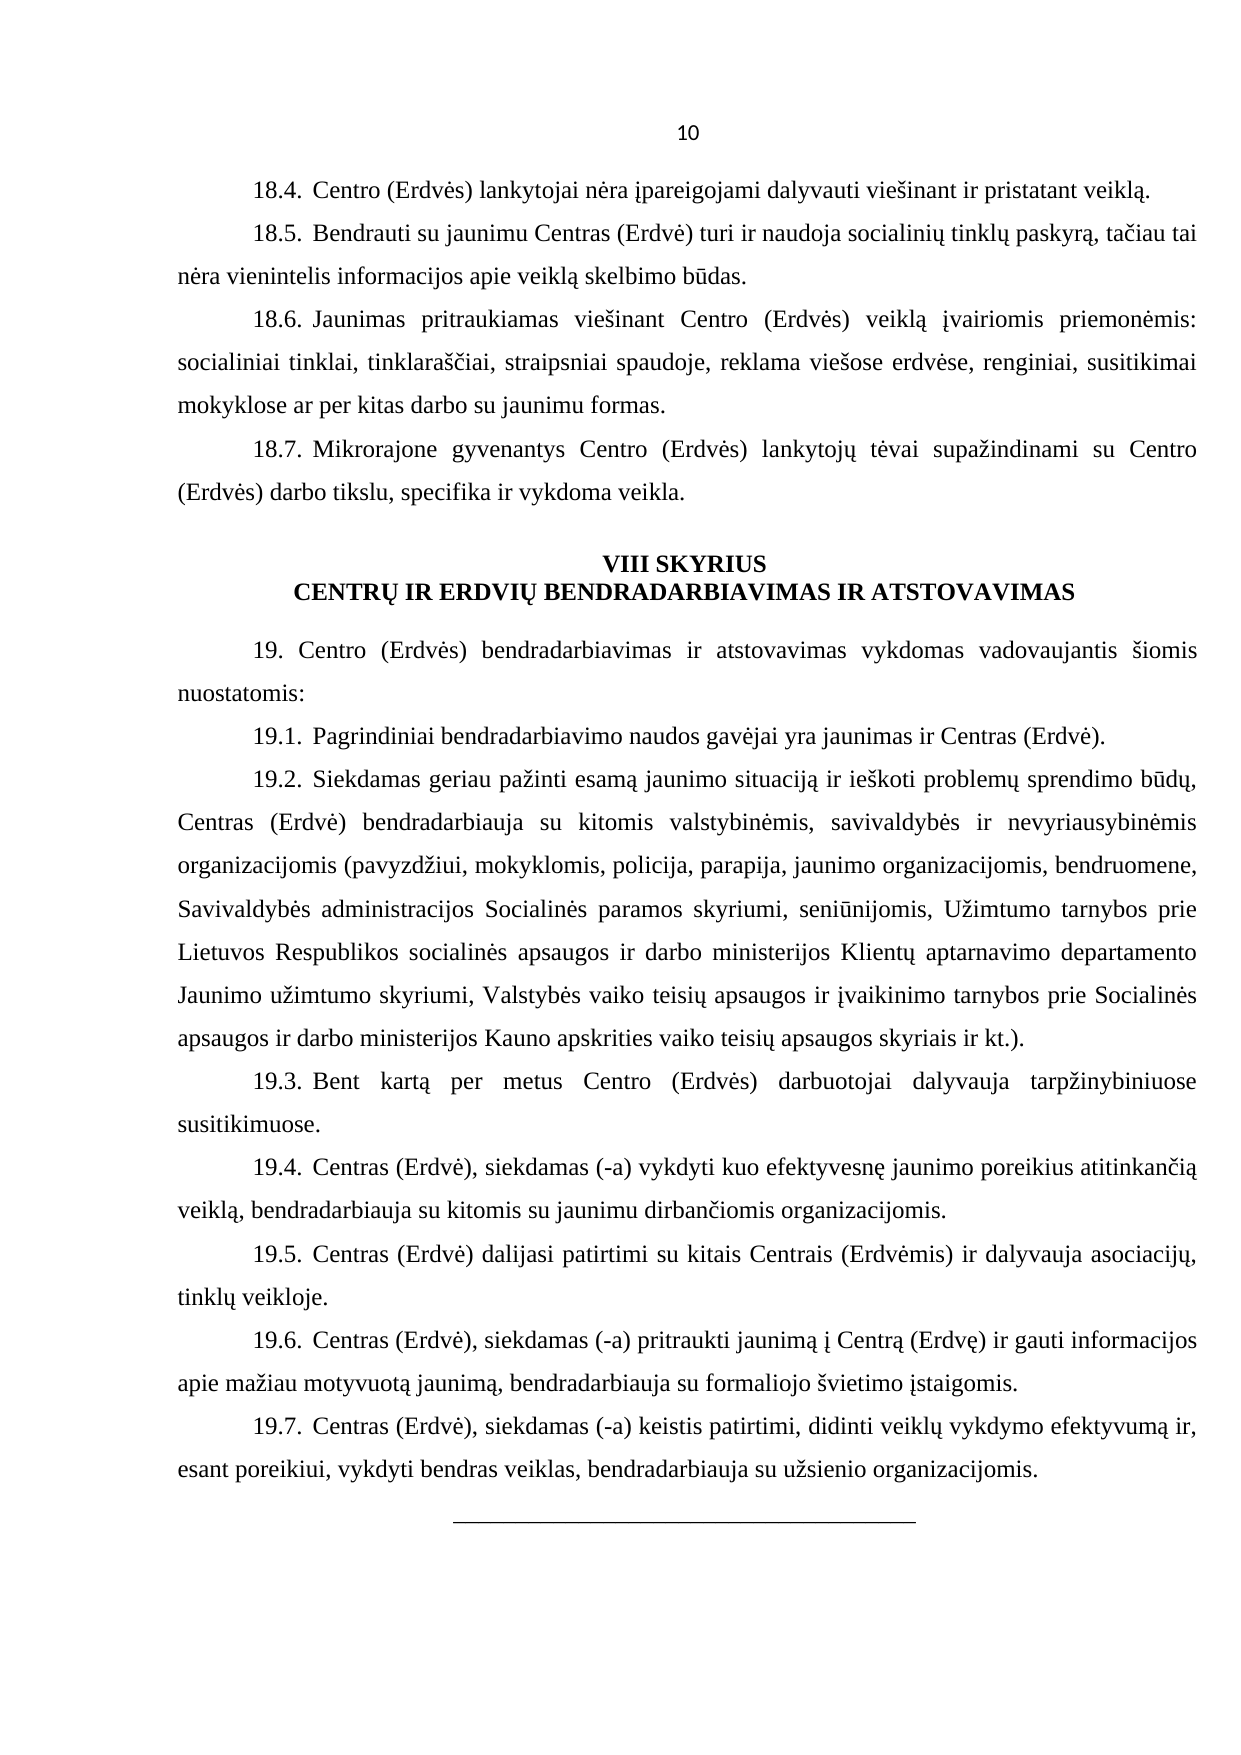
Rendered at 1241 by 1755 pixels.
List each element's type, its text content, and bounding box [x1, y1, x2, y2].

text 18.7. Mikrorajone gyvenantys Centro (Erdvės) lankytojų tėvai supažindinami su Centro (Erdvės) darbo tikslu, specifika ir vykdoma veikla. [177, 434, 1198, 506]
text _____________________________________ [177, 1497, 1198, 1526]
text 18.5. Bendrauti su jaunimu Centras (Erdvė) turi ir naudoja socialinių tinklų paskyrą, tačiau tai nėra vienintelis informacijos apie veiklą skelbimo būdas. [177, 218, 1198, 290]
text CENTRŲ IR ERDVIŲ BENDRADARBIAVIMAS IR ATSTOVAVIMAS [177, 577, 1198, 606]
text 19.6. Centras (Erdvė), siekdamas (-a) pritraukti jaunimą į Centrą (Erdvę) ir gauti informacijos apie mažiau motyvuotą jaunimą, bendradarbiauja su formaliojo švietimo įstaigomis. [177, 1325, 1198, 1397]
text 19. Centro (Erdvės) bendradarbiavimas ir atstovavimas vykdomas vadovaujantis šiomis nuostatomis: [177, 635, 1198, 707]
text 19.7. Centras (Erdvė), siekdamas (-a) keistis patirtimi, didinti veiklų vykdymo efektyvumą ir, esant poreikiui, vykdyti bendras veiklas, bendradarbiauja su užsienio organizacijomis. [177, 1411, 1198, 1483]
text VIII SKYRIUS [177, 549, 1198, 577]
text 18.6. Jaunimas pritraukiamas viešinant Centro (Erdvės) veiklą įvairiomis priemonėmis: socialiniai tinklai, tinklaraščiai, straipsniai spaudoje, reklama viešose erdvėse, renginiai, susitikimai mokyklose ar per kitas darbo su jaunimu formas. [177, 304, 1198, 419]
text 19.2. Siekdamas geriau pažinti esamą jaunimo situaciją ir ieškoti problemų sprendimo būdų, Centras (Erdvė) bendradarbiauja su kitomis valstybinėmis, savivaldybės ir nevyriausybinėmis organizacijomis (pavyzdžiui, mokyklomis, policija, parapija, jaunimo organizacijomis, bendruomene, Savivaldybės administracijos Socialinės paramos skyriumi, seniūnijomis, Užimtumo tarnybos prie Lietuvos Respublikos socialinės apsaugos ir darbo ministerijos Klientų aptarnavimo departamento Jaunimo užimtumo skyriumi, Valstybės vaiko teisių apsaugos ir įvaikinimo tarnybos prie Socialinės apsaugos ir darbo ministerijos Kauno apskrities vaiko teisių apsaugos skyriais ir kt.). [177, 764, 1198, 1052]
text 19.5. Centras (Erdvė) dalijasi patirtimi su kitais Centrais (Erdvėmis) ir dalyvauja asociacijų, tinklų veikloje. [177, 1239, 1198, 1311]
text 19.4. Centras (Erdvė), siekdamas (-a) vykdyti kuo efektyvesnę jaunimo poreikius atitinkančią veiklą, bendradarbiauja su kitomis su jaunimu dirbančiomis organizacijomis. [177, 1152, 1198, 1224]
text 19.1. Pagrindiniai bendradarbiavimo naudos gavėjai yra jaunimas ir Centras (Erdvė). [177, 721, 1198, 750]
text 19.3. Bent kartą per metus Centro (Erdvės) darbuotojai dalyvauja tarpžinybiniuose susitikimuose. [177, 1066, 1198, 1138]
text 18.4. Centro (Erdvės) lankytojai nėra įpareigojami dalyvauti viešinant ir pristatant veiklą. [177, 175, 1198, 204]
